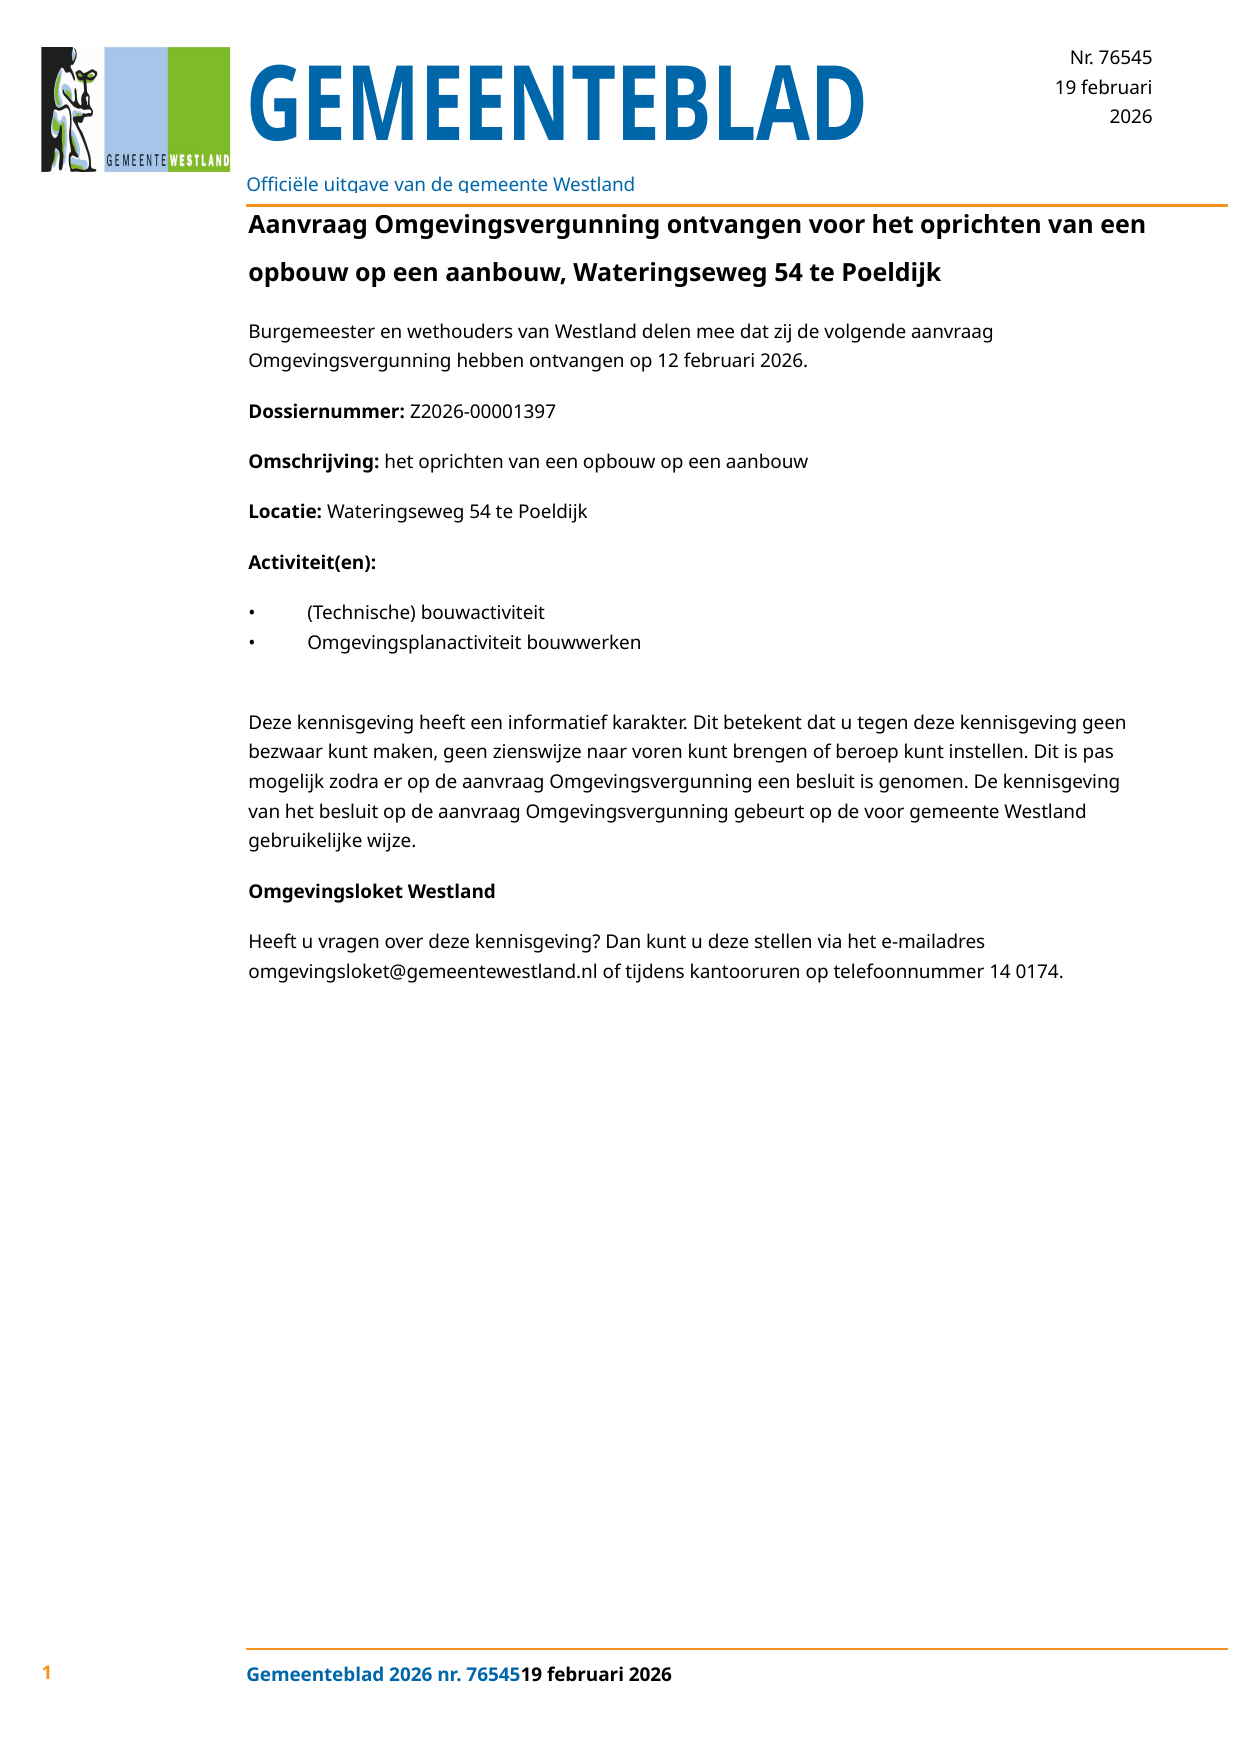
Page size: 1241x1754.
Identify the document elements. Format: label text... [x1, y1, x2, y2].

text Deze kennisgeving heeft een informatief karakter. Dit betekent dat u tegen deze kennisgeving geen bezwaar kunt maken, geen zienswijze naar voren kunt brengen of beroep kunt instellen. Dit is pas mogelijk zodra er op de aanvraag Omgevingsvergunning een besluit is genomen. De kennisgeving van het besluit op de aanvraag Omgevingsvergunning gebeurt op de voor gemeente Westland gebruikelijke wijze. [248, 709, 1152, 853]
text Burgemeester en wethouders van Westland delen mee dat zij de volgende aanvraag Omgevingsvergunning hebben ontvangen op 12 februari 2026. [248, 318, 1152, 373]
text Omschrijving: het oprichten van een opbouw op een aanbouw [248, 448, 1152, 474]
text Omgevingsloket Westland [248, 878, 1152, 904]
picture [41, 47, 231, 172]
list Omgevingsplanactiviteit bouwwerken [248, 629, 1152, 655]
list (Technische) bouwactiviteit [248, 599, 1152, 625]
text Heeft u vragen over deze kennisgeving? Dan kunt u deze stellen via het e-mailadres omgevingsloket@gemeentewestland.nl of tijdens kantooruren op telefoonnummer 14 0174. [248, 928, 1152, 984]
text Dossiernummer: Z2026-00001397 [248, 398, 1152, 424]
text Activiteit(en): [248, 549, 1152, 575]
text Aanvraag Omgevingsvergunning ontvangen voor het oprichten van een opbouw op een aanbouw, Wateringseweg 54 te Poeldijk [248, 207, 1152, 288]
text Locatie: Wateringseweg 54 te Poeldijk [248, 499, 1152, 524]
